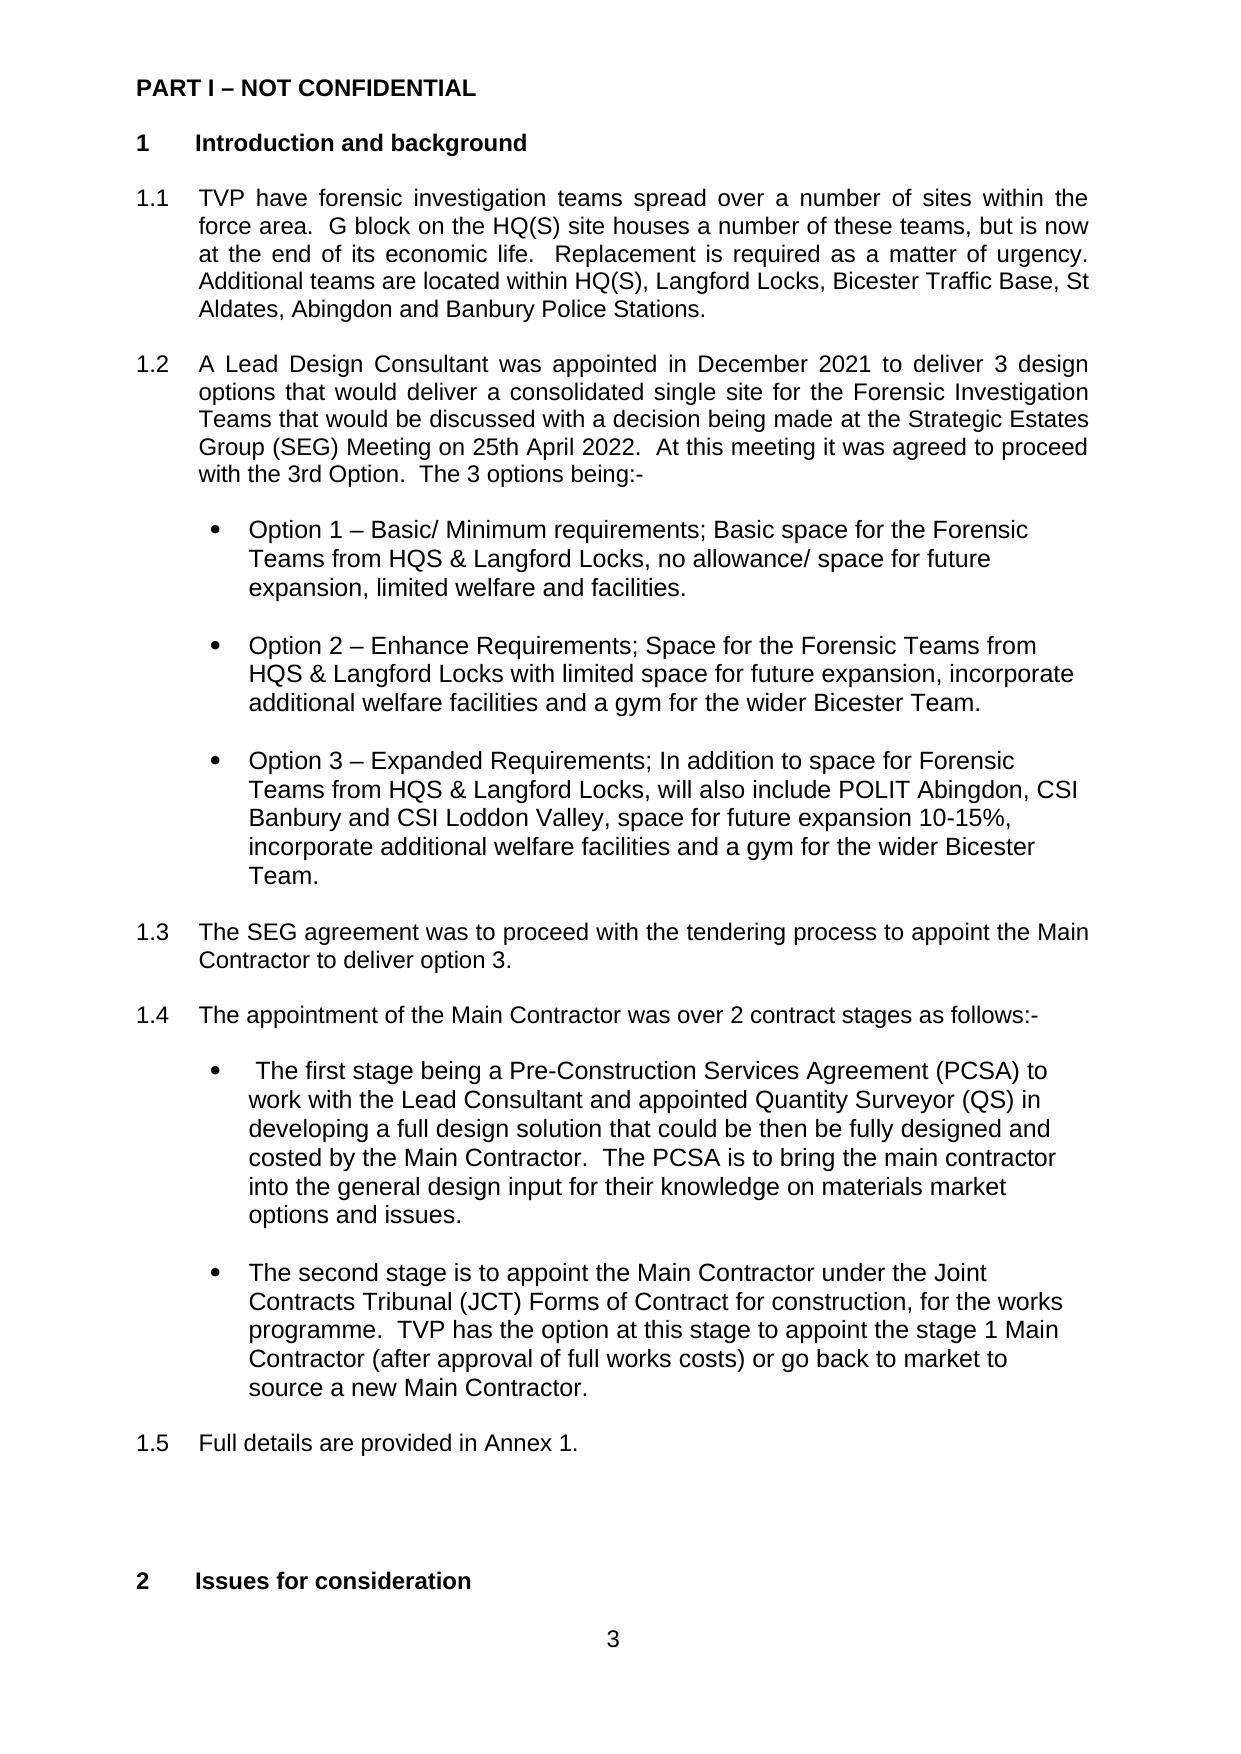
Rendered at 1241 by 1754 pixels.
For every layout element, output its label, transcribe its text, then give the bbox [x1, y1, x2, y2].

list Introduction and background [136, 129, 1090, 157]
list Full details are provided in Annex 1. [136, 1429, 1090, 1457]
text PART I – NOT CONFIDENTIAL [136, 74, 1090, 101]
list The first stage being a Pre-Construction Services Agreement (PCSA) to work with the Lead Consultant and appointed Quantity Surveyor (QS) in developing a full design solution that could be then be fully designed and costed by the Main Contractor. The PCSA is to bring the main contractor into the general design input for their knowledge on materials market options and issues. [211, 1056, 1090, 1229]
list TVP have forensic investigation teams spread over a number of sites within the force area. G block on the HQ(S) site houses a number of these teams, but is now at the end of its economic life. Replacement is required as a matter of urgency. Additional teams are located within HQ(S), Langford Locks, Bicester Traffic Base, St Aldates, Abingdon and Banbury Police Stations. [136, 184, 1090, 322]
list The second stage is to appoint the Main Contractor under the Joint Contracts Tribunal (JCT) Forms of Contract for construction, for the works programme. TVP has the option at this stage to appoint the stage 1 Main Contractor (after approval of full works costs) or go back to market to source a new Main Contractor. [211, 1258, 1090, 1402]
list Option 2 – Enhance Requirements; Space for the Forensic Teams from HQS & Langford Locks with limited space for future expansion, incorporate additional welfare facilities and a gym for the wider Bicester Team. [211, 631, 1090, 746]
list Issues for consideration [136, 1567, 1090, 1595]
list The appointment of the Main Contractor was over 2 contract stages as follows:- [136, 1001, 1090, 1029]
list A Lead Design Consultant was appointed in December 2021 to deliver 3 design options that would deliver a consolidated single site for the Forensic Investigation Teams that would be discussed with a decision being made at the Strategic Estates Group (SEG) Meeting on 25th April 2022. At this meeting it was agreed to proceed with the 3rd Option. The 3 options being:- [136, 350, 1090, 488]
list Option 1 – Basic/ Minimum requirements; Basic space for the Forensic Teams from HQS & Langford Locks, no allowance/ space for future expansion, limited welfare and facilities. [211, 516, 1090, 631]
list The SEG agreement was to proceed with the tendering process to appoint the Main Contractor to deliver option 3. [136, 918, 1090, 973]
list Option 3 – Expanded Requirements; In addition to space for Forensic Teams from HQS & Langford Locks, will also include POLIT Abingdon, CSI Banbury and CSI Loddon Valley, space for future expansion 10-15%, incorporate additional welfare facilities and a gym for the wider Bicester Team. [211, 746, 1090, 889]
